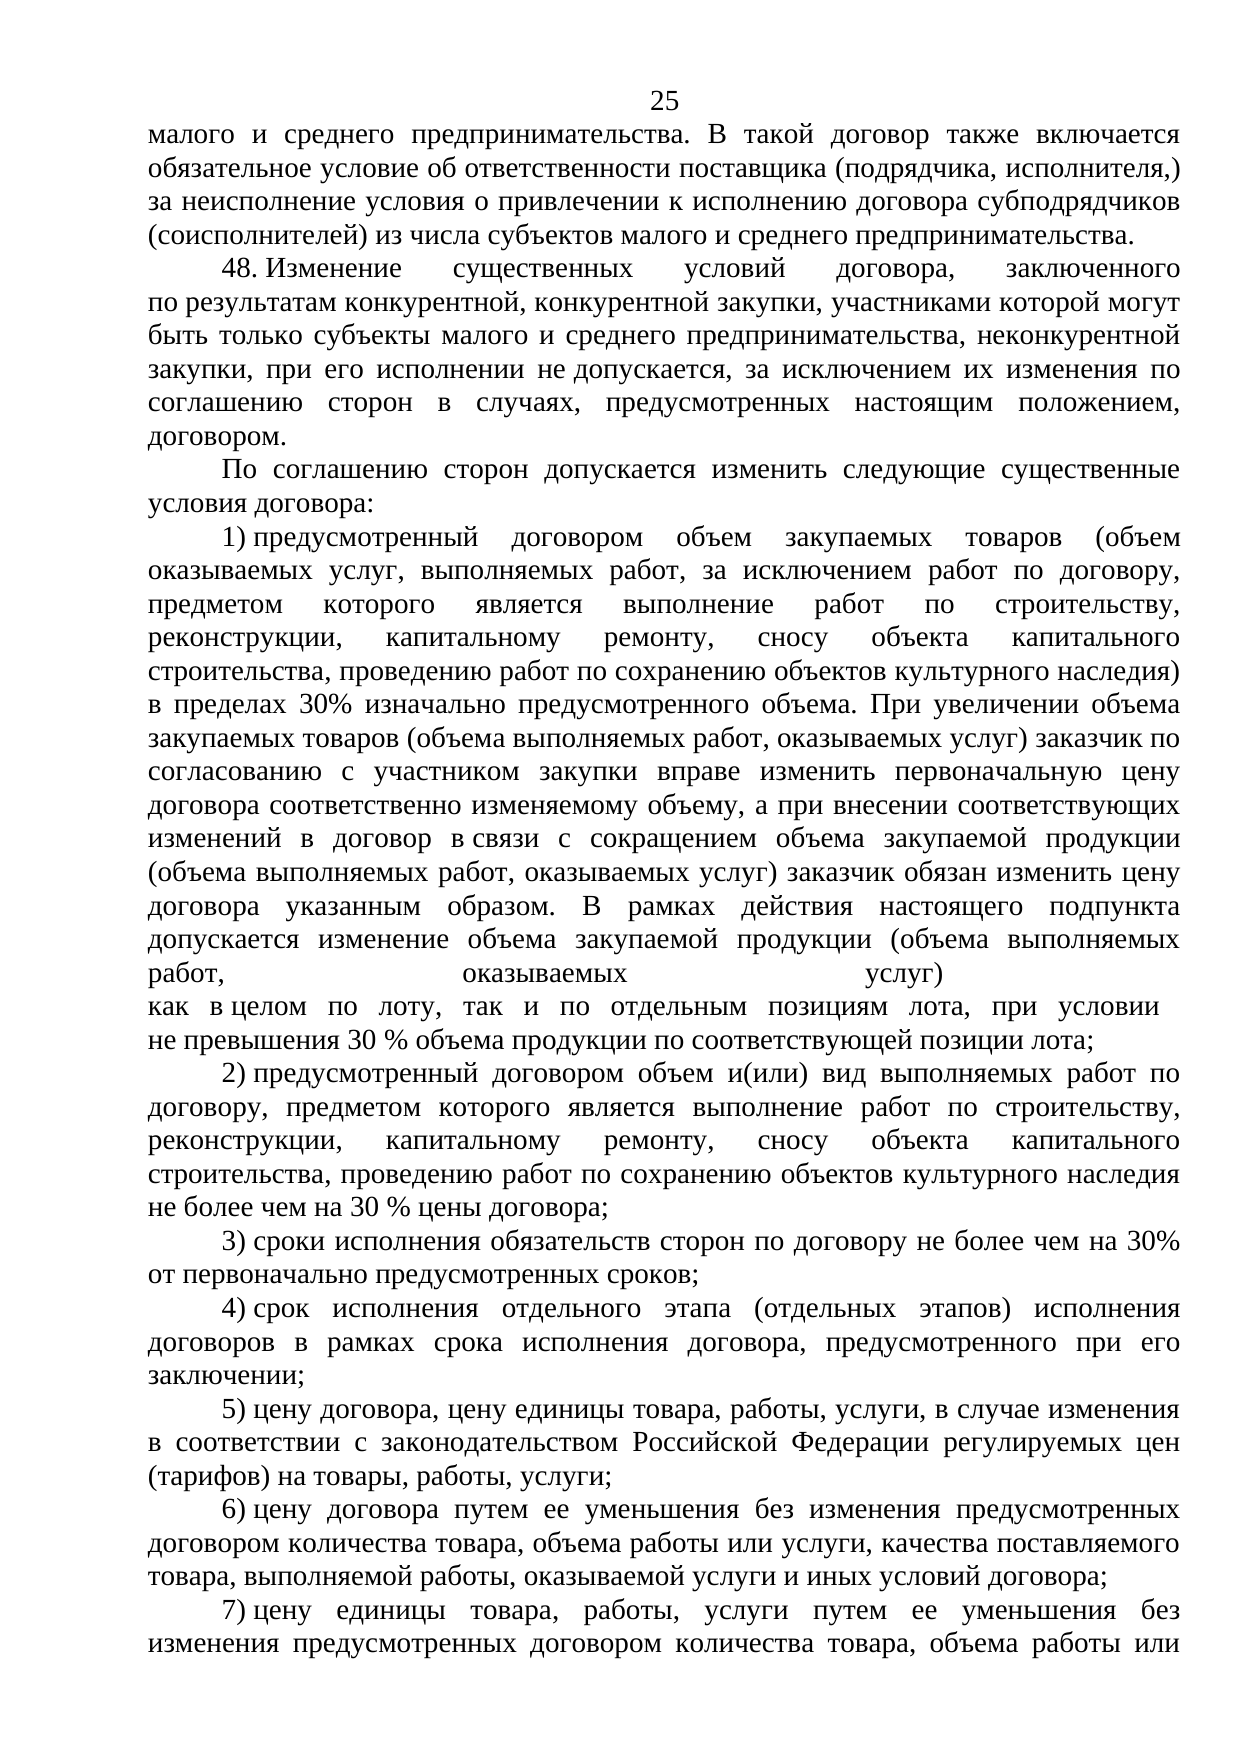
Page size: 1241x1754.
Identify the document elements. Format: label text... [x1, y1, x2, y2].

text 3) сроки исполнения обязательств сторон по договору не более чем на 30% от первоначально предусмотренных сроков; [148, 1223, 1181, 1290]
text 5) цену договора, цену единицы товара, работы, услуги, в случае изменения в соответствии с законодательством Российской Федерации регулируемых цен (тарифов) на товары, работы, услуги; [148, 1391, 1181, 1491]
text 48. Изменение существенных условий договора, заключенного по результатам конкурентной, конкурентной закупки, участниками которой могут быть только субъекты малого и среднего предпринимательства, неконкурентной закупки, при его исполнении не допускается, за исключением их изменения по соглашению сторон в случаях, предусмотренных настоящим положением, договором. [148, 250, 1181, 452]
text 6) цену договора путем ее уменьшения без изменения предусмотренных договором количества товара, объема работы или услуги, качества поставляемого товара, выполняемой работы, оказываемой услуги и иных условий договора; [148, 1491, 1181, 1592]
text 4) срок исполнения отдельного этапа (отдельных этапов) исполнения договоров в рамках срока исполнения договора, предусмотренного при его заключении; [148, 1290, 1181, 1391]
text 7) цену единицы товара, работы, услуги путем ее уменьшения без изменения предусмотренных договором количества товара, объема работы или [148, 1592, 1181, 1659]
text 1) предусмотренный договором объем закупаемых товаров (объем оказываемых услуг, выполняемых работ, за исключением работ по договору, предметом которого является выполнение работ по строительству, реконструкции, капитальному ремонту, сносу объекта капитального строительства, проведению работ по сохранению объектов культурного наследия) в пределах 30% изначально предусмотренного объема. При увеличении объема закупаемых товаров (объема выполняемых работ, оказываемых услуг) заказчик по согласованию с участником закупки вправе изменить первоначальную цену договора соответственно изменяемому объему, а при внесении соответствующих изменений в договор в связи с сокращением объема закупаемой продукции (объема выполняемых работ, оказываемых услуг) заказчик обязан изменить цену договора указанным образом. В рамках действия настоящего подпункта допускается изменение объема закупаемой продукции (объема выполняемых работ, оказываемых услуг) как в целом по лоту, так и по отдельным позициям лота, при условии не превышения 30 % объема продукции по соответствующей позиции лота; [148, 519, 1181, 1055]
text 2) предусмотренный договором объем и(или) вид выполняемых работ по договору, предметом которого является выполнение работ по строительству, реконструкции, капитальному ремонту, сносу объекта капитального строительства, проведению работ по сохранению объектов культурного наследия не более чем на 30 % цены договора; [148, 1055, 1181, 1223]
text По соглашению сторон допускается изменить следующие существенные условия договора: [148, 452, 1181, 519]
text малого и среднего предпринимательства. В такой договор также включается обязательное условие об ответственности поставщика (подрядчика, исполнителя,) за неисполнение условия о привлечении к исполнению договора субподрядчиков (соисполнителей) из числа субъектов малого и среднего предпринимательства. [148, 116, 1181, 250]
